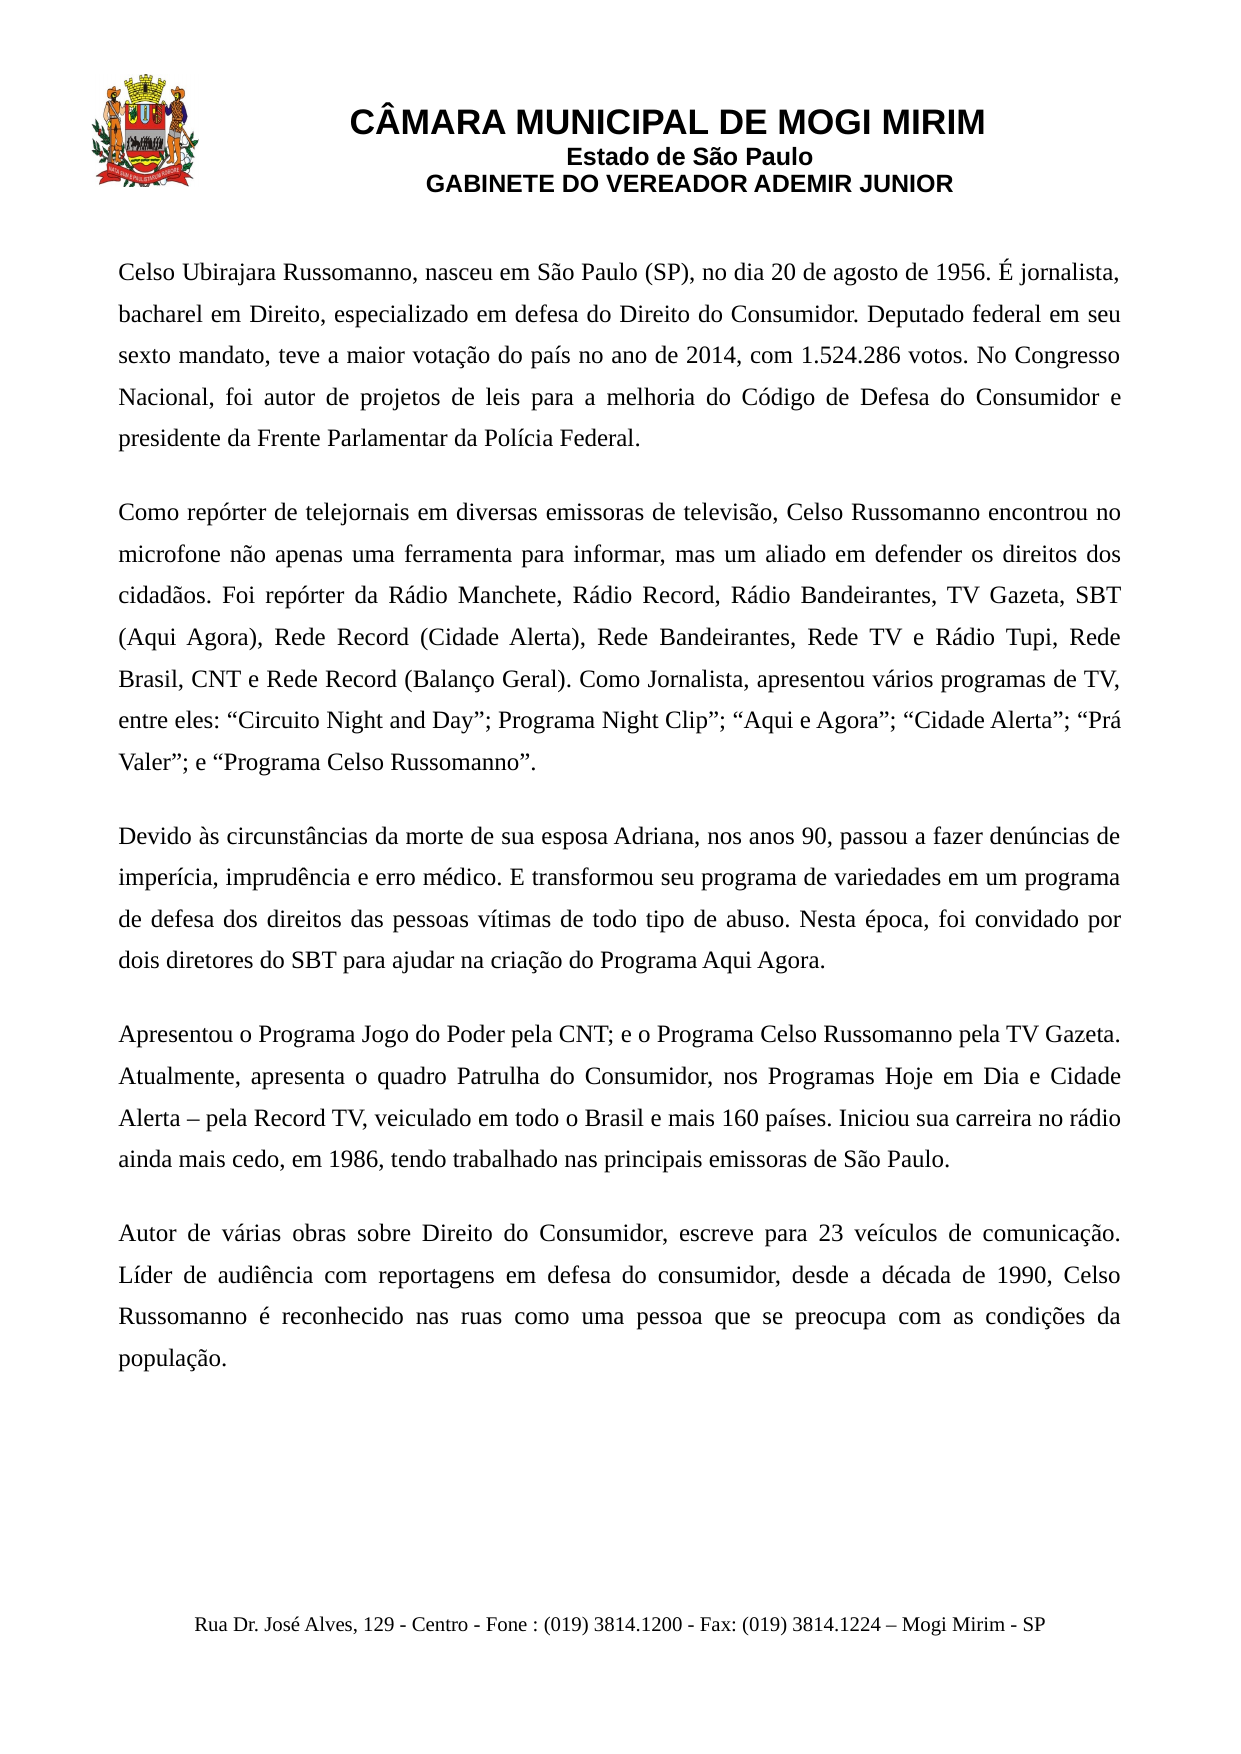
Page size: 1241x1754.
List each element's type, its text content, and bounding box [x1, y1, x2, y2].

text Devido às circunstâncias da morte de sua esposa Adriana, nos anos 90, passou a fazer denúncias de imperícia, imprudência e erro médico. E transformou seu programa de variedades em um programa de defesa dos direitos das pessoas vítimas de todo tipo de abuso. Nesta época, foi convidado por dois diretores do SBT para ajudar na criação do Programa Aqui Agora. [118, 822, 1122, 974]
text Celso Ubirajara Russomanno, nasceu em São Paulo (SP), no dia 20 de agosto de 1956. É jornalista, bacharel em Direito, especializado em defesa do Direito do Consumidor. Deputado federal em seu sexto mandato, teve a maior votação do país no ano de 2014, com 1.524.286 votos. No Congresso Nacional, foi autor de projetos de leis para a melhoria do Código de Defesa do Consumidor e presidente da Frente Parlamentar da Polícia Federal. [118, 258, 1122, 452]
picture [91, 74, 199, 187]
text Apresentou o Programa Jogo do Poder pela CNT; e o Programa Celso Russomanno pela TV Gazeta. Atualmente, apresenta o quadro Patrulha do Consumidor, nos Programas Hoje em Dia e Cidade Alerta – pela Record TV, veiculado em todo o Brasil e mais 160 países. Iniciou sua carreira no rádio ainda mais cedo, em 1986, tendo trabalhado nas principais emissoras de São Paulo. [118, 1021, 1122, 1173]
text Autor de várias obras sobre Direito do Consumidor, escreve para 23 veículos de comunicação. Líder de audiência com reportagens em defesa do consumidor, desde a década de 1990, Celso Russomanno é reconhecido nas ruas como uma pessoa que se preocupa com as condições da população. [118, 1219, 1122, 1372]
text Como repórter de telejornais em diversas emissoras de televisão, Celso Russomanno encontrou no microfone não apenas uma ferramenta para informar, mas um aliado em defender os direitos dos cidadãos. Foi repórter da Rádio Manchete, Rádio Record, Rádio Bandeirantes, TV Gazeta, SBT (Aqui Agora), Rede Record (Cidade Alerta), Rede Bandeirantes, Rede TV e Rádio Tupi, Rede Brasil, CNT e Rede Record (Balanço Geral). Como Jornalista, apresentou vários programas de TV, entre eles: “Circuito Night and Day”; Programa Night Clip”; “Aqui e Agora”; “Cidade Alerta”; “Prá Valer”; e “Programa Celso Russomanno”. [118, 498, 1122, 776]
